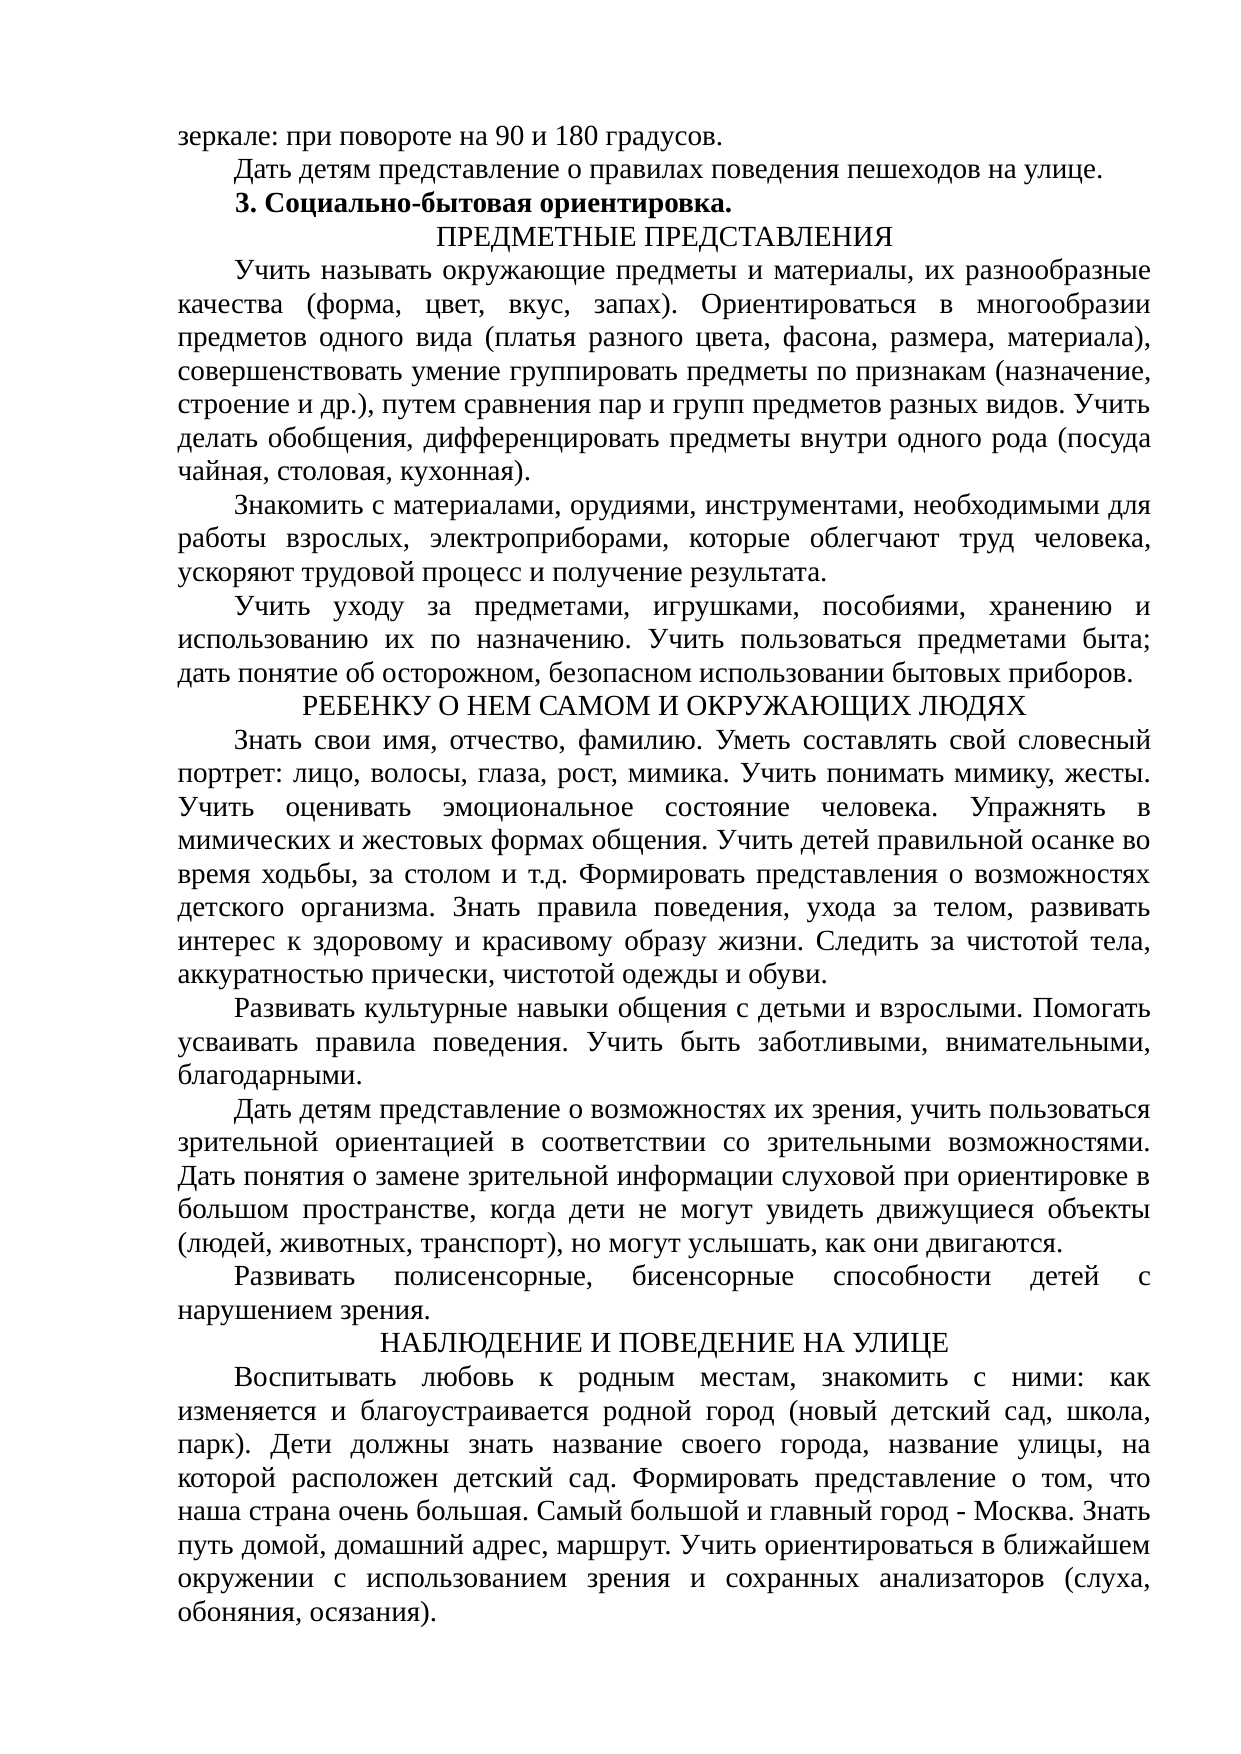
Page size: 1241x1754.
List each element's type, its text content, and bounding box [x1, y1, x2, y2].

text Воспитывать любовь к родным местам, знакомить с ними: как изменяется и благоустраивается родной город (новый детский сад, школа, парк). Дети должны знать название своего города, название улицы, на которой расположен детский сад. Формировать представление о том, что наша страна очень большая. Самый большой и главный город - Москва. Знать путь домой, домашний адрес, маршрут. Учить ориентироваться в ближайшем окружении с использованием зрения и сохранных анализаторов (слуха, обоняния, осязания). [177, 1359, 1152, 1627]
text Знать свои имя, отчество, фамилию. Уметь составлять свой словесный портрет: лицо, волосы, глаза, рост, мимика. Учить понимать мимику, жесты. Учить оценивать эмоциональное состояние человека. Упражнять в мимических и жестовых формах общения. Учить детей правильной осанке во время ходьбы, за столом и т.д. Формировать представления о возможностях детского организма. Знать правила поведения, ухода за телом, развивать интерес к здоровому и красивому образу жизни. Следить за чистотой тела, аккуратностью прически, чистотой одежды и обуви. [177, 722, 1152, 990]
text Развивать культурные навыки общения с детьми и взрослыми. Помогать усваивать правила поведения. Учить быть заботливыми, внимательными, благодарными. [177, 990, 1152, 1091]
text Знакомить с материалами, орудиями, инструментами, необходимыми для работы взрослых, электроприборами, которые облегчают труд человека, ускоряют трудовой процесс и получение результата. [177, 487, 1152, 588]
text НАБЛЮДЕНИЕ И ПОВЕДЕНИЕ НА УЛИЦЕ [177, 1326, 1152, 1359]
text РЕБЕНКУ О НЕМ САМОМ И ОКРУЖАЮЩИХ ЛЮДЯХ [177, 688, 1152, 722]
text Учить уходу за предметами, игрушками, пособиями, хранению и использованию их по назначению. Учить пользоваться предметами быта; дать понятие об осторожном, безопасном использовании бытовых приборов. [177, 588, 1152, 688]
text 3. Социально-бытовая ориентировка. [179, 185, 1152, 219]
text Дать детям представление о правилах поведения пешеходов на улице. [177, 152, 1152, 185]
text ПРЕДМЕТНЫЕ ПРЕДСТАВЛЕНИЯ [177, 219, 1152, 252]
text Дать детям представление о возможностях их зрения, учить пользоваться зрительной ориентацией в соответствии со зрительными возможностями. Дать понятия о замене зрительной информации слуховой при ориентировке в большом пространстве, когда дети не могут увидеть движущиеся объекты (людей, животных, транспорт), но могут услышать, как они двигаются. [177, 1091, 1152, 1258]
text Учить называть окружающие предметы и материалы, их разнообразные качества (форма, цвет, вкус, запах). Ориентироваться в многообразии предметов одного вида (платья разного цвета, фасона, размера, материала), совершенствовать умение группировать предметы по признакам (назначение, строение и др.), путем сравнения пар и групп предметов разных видов. Учить делать обобщения, дифференцировать предметы внутри одного рода (посуда чайная, столовая, кухонная). [177, 252, 1152, 487]
text зеркале: при повороте на 90 и 180 градусов. [177, 118, 1152, 152]
text Развивать полисенсорные, бисенсорные способности детей с нарушением зрения. [177, 1258, 1152, 1326]
